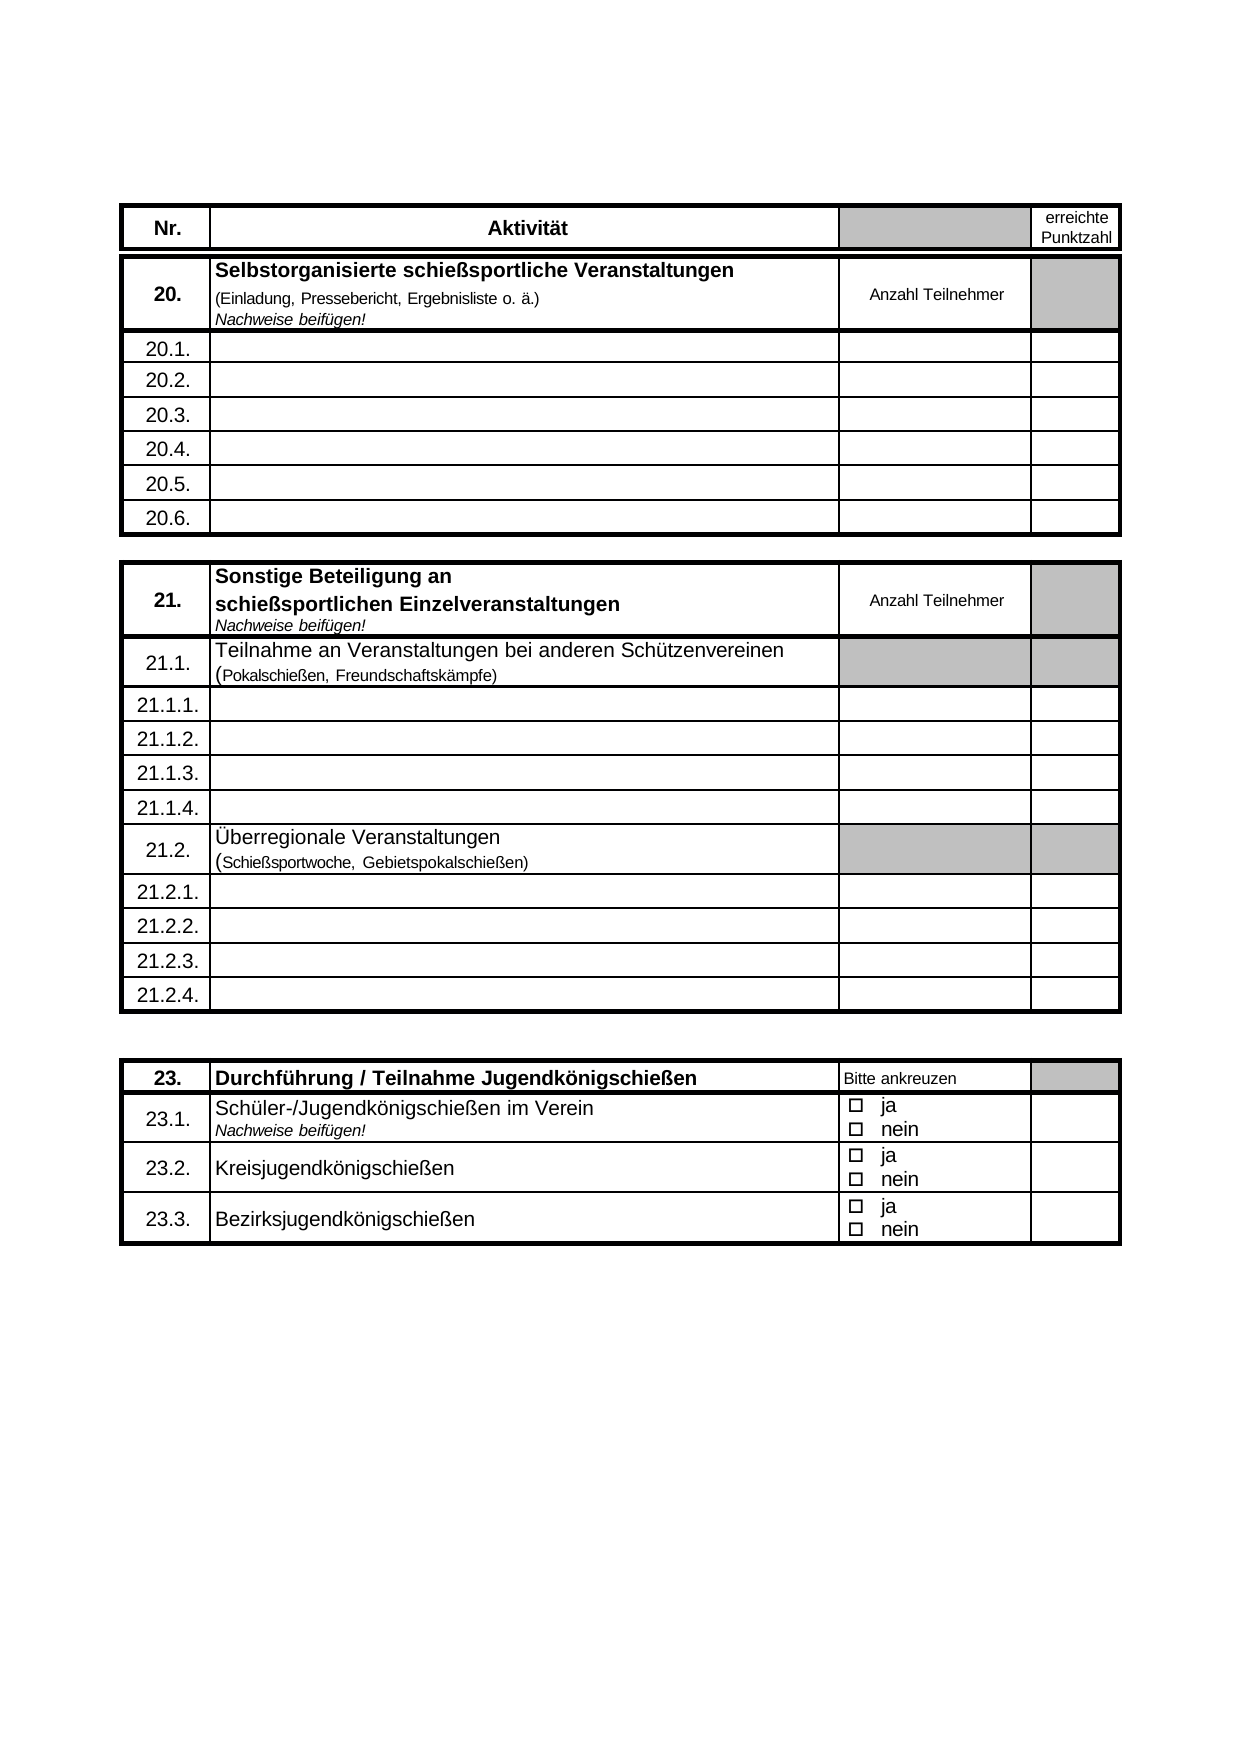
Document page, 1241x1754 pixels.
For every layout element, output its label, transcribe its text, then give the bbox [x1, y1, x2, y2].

table_cell 21.2.3. [124, 944, 209, 976]
table_cell [211, 944, 838, 976]
table_cell [1032, 756, 1118, 788]
table_header Aktivität [211, 208, 838, 247]
table_cell [1032, 688, 1118, 720]
table_cell [840, 791, 1030, 823]
table_header Sonstige Beteiligung an schießsportlichen Einzelveranstaltungen Nachweise beifügen! [211, 565, 838, 634]
table_header [1032, 565, 1118, 634]
table_cell 21.2.1. [124, 875, 209, 907]
table_cell 20.5. [124, 466, 209, 499]
table_cell ja nein [840, 1143, 1030, 1191]
table_cell Selbstorganisierte schießsportliche Veranstaltungen (Einladung, Pressebericht, Ergebnisliste o. ä.) Nachweise beifügen! [211, 259, 838, 328]
table_cell 20.3. [124, 398, 209, 430]
table_cell [1032, 259, 1118, 328]
table_cell Anzahl Teilnehmer [840, 259, 1030, 328]
table_cell ja nein [840, 1193, 1030, 1241]
table_cell [1032, 722, 1118, 754]
table_cell [1032, 944, 1118, 976]
table_cell [211, 432, 838, 464]
table_header [1032, 1063, 1118, 1090]
table_cell [211, 466, 838, 499]
table_cell Überregionale Veranstaltungen (Schießsportwoche, Gebietspokalschießen) [211, 825, 838, 873]
table_cell 21.2.4. [124, 978, 209, 1009]
table_cell 20.4. [124, 432, 209, 464]
table_cell [840, 639, 1030, 685]
table_cell [1032, 875, 1118, 907]
table_cell [1032, 466, 1118, 499]
table_cell 21.1.3. [124, 756, 209, 788]
table_cell [211, 501, 838, 532]
table_cell Teilnahme an Veranstaltungen bei anderen Schützenvereinen (Pokalschießen, Freundschaftskämpfe) [211, 639, 838, 685]
table_cell [211, 688, 838, 720]
table_cell [1032, 639, 1118, 685]
table_cell [1032, 432, 1118, 464]
table_cell [840, 688, 1030, 720]
table_cell 20.2. [124, 363, 209, 396]
table_cell [840, 978, 1030, 1009]
table_cell [1032, 978, 1118, 1009]
table_cell 23.1. [124, 1095, 209, 1141]
table_cell Schüler-/Jugendkönigschießen im Verein Nachweise beifügen! [211, 1095, 838, 1141]
table_cell 21.1. [124, 639, 209, 685]
table_cell [840, 825, 1030, 873]
table_cell [1032, 909, 1118, 942]
table_cell 21.2.2. [124, 909, 209, 942]
table_cell [211, 791, 838, 823]
table_header Anzahl Teilnehmer [840, 565, 1030, 634]
table_cell [211, 398, 838, 430]
table_cell [840, 722, 1030, 754]
table_cell [211, 875, 838, 907]
table_header 21. [124, 565, 209, 634]
table_cell 20. [124, 259, 209, 328]
table_cell 20.6. [124, 501, 209, 532]
table_cell Kreisjugendkönigschießen [211, 1143, 838, 1191]
table_cell 21.2. [124, 825, 209, 873]
table_cell [211, 363, 838, 396]
table_header erreichte Punktzahl [1032, 208, 1118, 247]
table_cell Bezirksjugendkönigschießen [211, 1193, 838, 1241]
table_cell [1032, 1193, 1118, 1241]
table_cell [211, 978, 838, 1009]
table_cell 23.2. [124, 1143, 209, 1191]
table_cell [840, 333, 1030, 361]
table_header Nr. [124, 208, 209, 247]
table_cell 23.3. [124, 1193, 209, 1241]
table_cell [1032, 398, 1118, 430]
table_cell [1032, 1095, 1118, 1141]
table_cell [840, 363, 1030, 396]
table_cell [211, 756, 838, 788]
table_cell [1032, 1143, 1118, 1191]
table_cell [840, 501, 1030, 532]
table_header Bitte ankreuzen [840, 1063, 1030, 1090]
table_cell [840, 398, 1030, 430]
table_cell [840, 909, 1030, 942]
table_cell [840, 944, 1030, 976]
table_cell [840, 432, 1030, 464]
table_cell [1032, 825, 1118, 873]
table_cell [211, 909, 838, 942]
table_cell [211, 333, 838, 361]
table_cell 21.1.2. [124, 722, 209, 754]
table_cell [211, 722, 838, 754]
table_cell [840, 875, 1030, 907]
table_cell [1032, 501, 1118, 532]
table_header [840, 208, 1030, 247]
table_cell ja nein [840, 1095, 1030, 1141]
table_header 23. [124, 1063, 209, 1090]
table_cell [840, 466, 1030, 499]
table_cell 21.1.1. [124, 688, 209, 720]
table_header Durchführung / Teilnahme Jugendkönigschießen [211, 1063, 838, 1090]
table_cell 20.1. [124, 333, 209, 361]
table_cell 21.1.4. [124, 791, 209, 823]
table_cell [1032, 791, 1118, 823]
table_cell [840, 756, 1030, 788]
table_cell [1032, 363, 1118, 396]
table_cell [1032, 333, 1118, 361]
